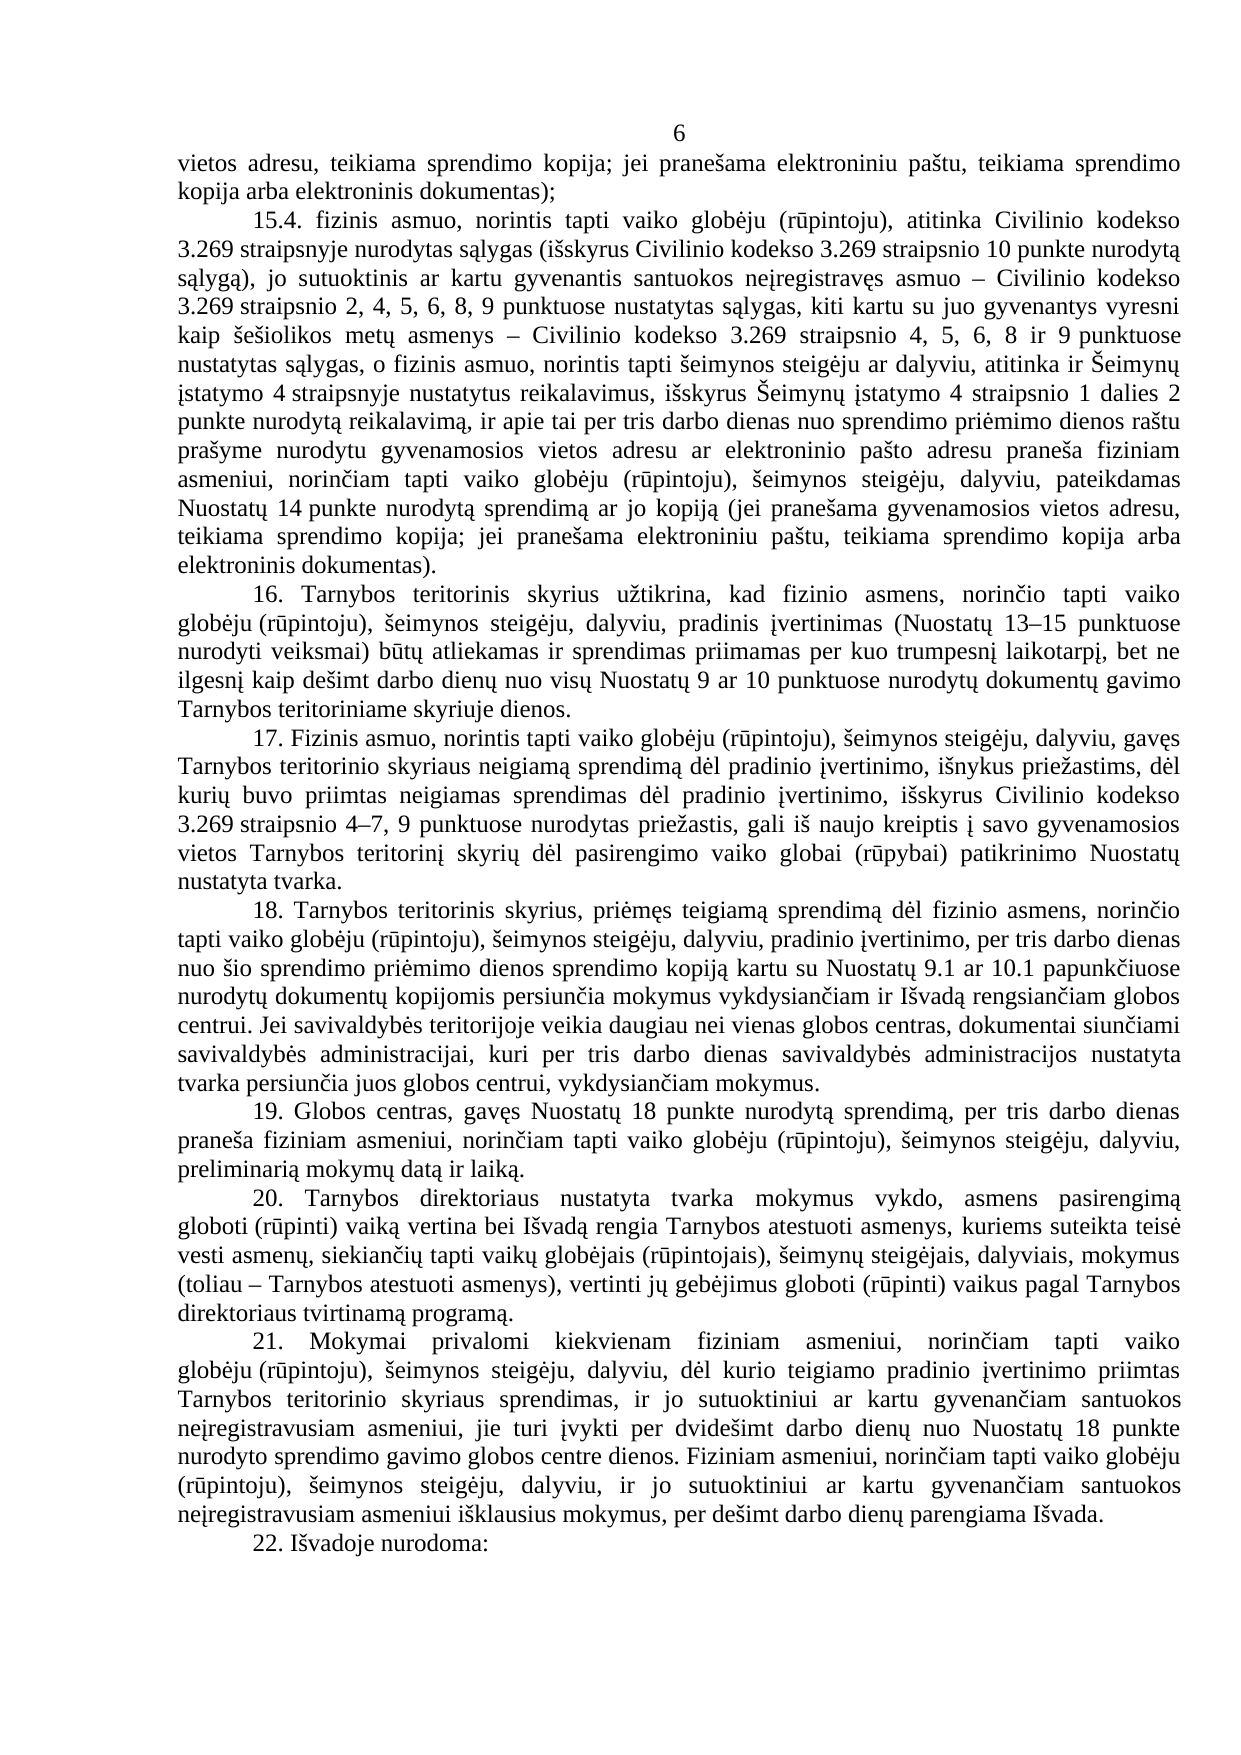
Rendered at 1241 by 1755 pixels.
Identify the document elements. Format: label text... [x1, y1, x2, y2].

text 18. Tarnybos teritorinis skyrius, priėmęs teigiamą sprendimą dėl fizinio asmens, norinčio tapti vaiko globėju (rūpintoju), šeimynos steigėju, dalyviu, pradinio įvertinimo, per tris darbo dienas nuo šio sprendimo priėmimo dienos sprendimo kopiją kartu su Nuostatų 9.1 ar 10.1 papunkčiuose nurodytų dokumentų kopijomis persiunčia mokymus vykdysiančiam ir Išvadą rengsiančiam globos centrui. Jei savivaldybės teritorijoje veikia daugiau nei vienas globos centras, dokumentai siunčiami savivaldybės administracijai, kuri per tris darbo dienas savivaldybės administracijos nustatyta tvarka persiunčia juos globos centrui, vykdysiančiam mokymus. [177, 895, 1181, 1096]
text vietos adresu, teikiama sprendimo kopija; jei pranešama elektroniniu paštu, teikiama sprendimo kopija arba elektroninis dokumentas); [177, 148, 1181, 205]
text 19. Globos centras, gavęs Nuostatų 18 punkte nurodytą sprendimą, per tris darbo dienas praneša fiziniam asmeniui, norinčiam tapti vaiko globėju (rūpintoju), šeimynos steigėju, dalyviu, preliminarią mokymų datą ir laiką. [177, 1096, 1181, 1183]
text 15.4. fizinis asmuo, norintis tapti vaiko globėju (rūpintoju), atitinka Civilinio kodekso 3.269 straipsnyje nurodytas sąlygas (išskyrus Civilinio kodekso 3.269 straipsnio 10 punkte nurodytą sąlygą), jo sutuoktinis ar kartu gyvenantis santuokos neįregistravęs asmuo – Civilinio kodekso 3.269 straipsnio 2, 4, 5, 6, 8, 9 punktuose nustatytas sąlygas, kiti kartu su juo gyvenantys vyresni kaip šešiolikos metų asmenys – Civilinio kodekso 3.269 straipsnio 4, 5, 6, 8 ir 9 punktuose nustatytas sąlygas, o fizinis asmuo, norintis tapti šeimynos steigėju ar dalyviu, atitinka ir Šeimynų įstatymo 4 straipsnyje nustatytus reikalavimus, išskyrus Šeimynų įstatymo 4 straipsnio 1 dalies 2 punkte nurodytą reikalavimą, ir apie tai per tris darbo dienas nuo sprendimo priėmimo dienos raštu prašyme nurodytu gyvenamosios vietos adresu ar elektroninio pašto adresu praneša fiziniam asmeniui, norinčiam tapti vaiko globėju (rūpintoju), šeimynos steigėju, dalyviu, pateikdamas Nuostatų 14 punkte nurodytą sprendimą ar jo kopiją (jei pranešama gyvenamosios vietos adresu, teikiama sprendimo kopija; jei pranešama elektroniniu paštu, teikiama sprendimo kopija arba elektroninis dokumentas). [177, 205, 1181, 579]
text 20. Tarnybos direktoriaus nustatyta tvarka mokymus vykdo, asmens pasirengimą globoti (rūpinti) vaiką vertina bei Išvadą rengia Tarnybos atestuoti asmenys, kuriems suteikta teisė vesti asmenų, siekiančių tapti vaikų globėjais (rūpintojais), šeimynų steigėjais, dalyviais, mokymus (toliau – Tarnybos atestuoti asmenys), vertinti jų gebėjimus globoti (rūpinti) vaikus pagal Tarnybos direktoriaus tvirtinamą programą. [177, 1183, 1181, 1326]
text 16. Tarnybos teritorinis skyrius užtikrina, kad fizinio asmens, norinčio tapti vaiko globėju (rūpintoju), šeimynos steigėju, dalyviu, pradinis įvertinimas (Nuostatų 13–15 punktuose nurodyti veiksmai) būtų atliekamas ir sprendimas priimamas per kuo trumpesnį laikotarpį, bet ne ilgesnį kaip dešimt darbo dienų nuo visų Nuostatų 9 ar 10 punktuose nurodytų dokumentų gavimo Tarnybos teritoriniame skyriuje dienos. [177, 579, 1181, 723]
text 17. Fizinis asmuo, norintis tapti vaiko globėju (rūpintoju), šeimynos steigėju, dalyviu, gavęs Tarnybos teritorinio skyriaus neigiamą sprendimą dėl pradinio įvertinimo, išnykus priežastims, dėl kurių buvo priimtas neigiamas sprendimas dėl pradinio įvertinimo, išskyrus Civilinio kodekso 3.269 straipsnio 4–7, 9 punktuose nurodytas priežastis, gali iš naujo kreiptis į savo gyvenamosios vietos Tarnybos teritorinį skyrių dėl pasirengimo vaiko globai (rūpybai) patikrinimo Nuostatų nustatyta tvarka. [177, 723, 1181, 895]
text 22. Išvadoje nurodoma: [177, 1528, 1181, 1556]
text 21. Mokymai privalomi kiekvienam fiziniam asmeniui, norinčiam tapti vaiko globėju (rūpintoju), šeimynos steigėju, dalyviu, dėl kurio teigiamo pradinio įvertinimo priimtas Tarnybos teritorinio skyriaus sprendimas, ir jo sutuoktiniui ar kartu gyvenančiam santuokos neįregistravusiam asmeniui, jie turi įvykti per dvidešimt darbo dienų nuo Nuostatų 18 punkte nurodyto sprendimo gavimo globos centre dienos. Fiziniam asmeniui, norinčiam tapti vaiko globėju (rūpintoju), šeimynos steigėju, dalyviu, ir jo sutuoktiniui ar kartu gyvenančiam santuokos neįregistravusiam asmeniui išklausius mokymus, per dešimt darbo dienų parengiama Išvada. [177, 1326, 1181, 1528]
